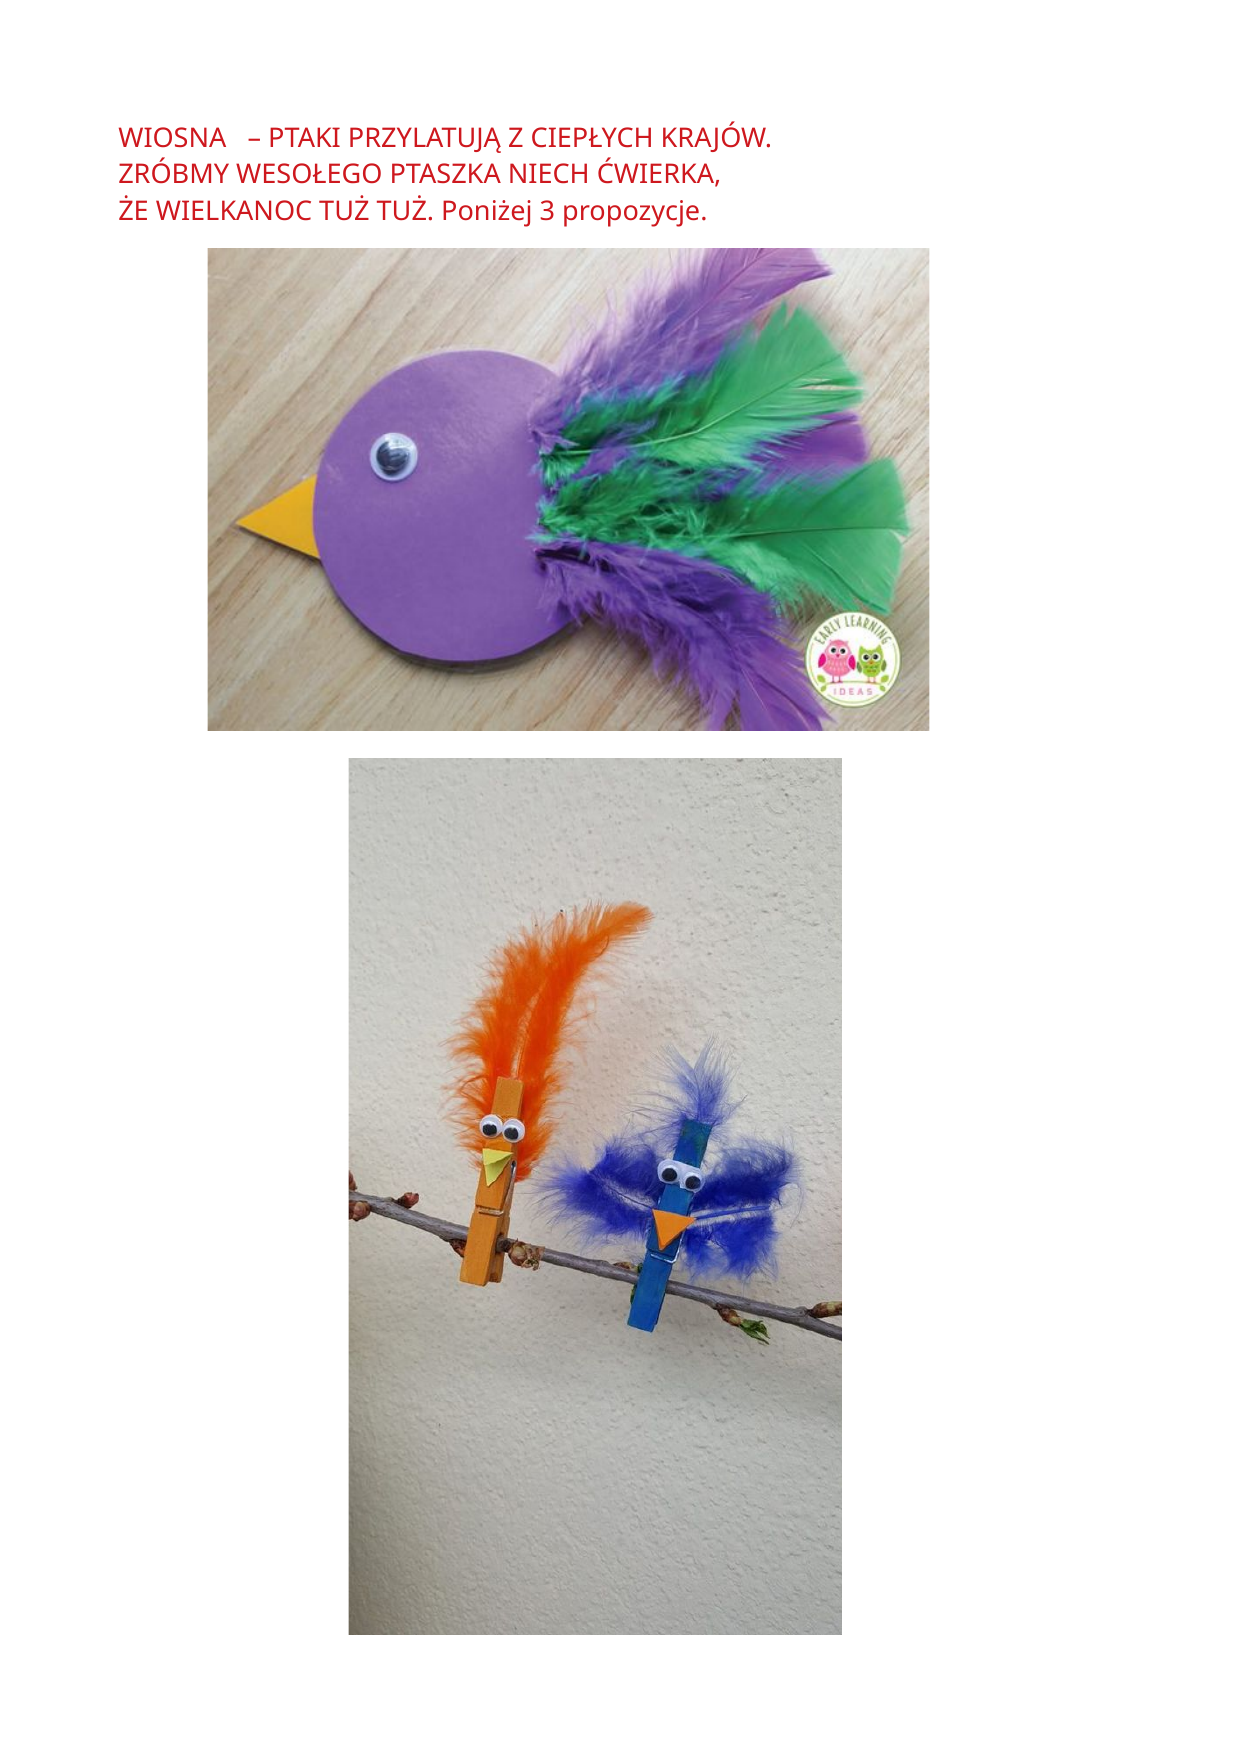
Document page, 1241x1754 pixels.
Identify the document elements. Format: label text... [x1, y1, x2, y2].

text ZRÓBMY WESOŁEGO PTASZKA NIECH ĆWIERKA, [118, 155, 1122, 192]
picture [207, 248, 930, 731]
picture [348, 758, 842, 1635]
text WIOSNA – PTAKI PRZYLATUJĄ Z CIEPŁYCH KRAJÓW. [118, 118, 1122, 155]
text ŻE WIELKANOC TUŻ TUŻ. Poniżej 3 propozycje. [118, 192, 1122, 229]
